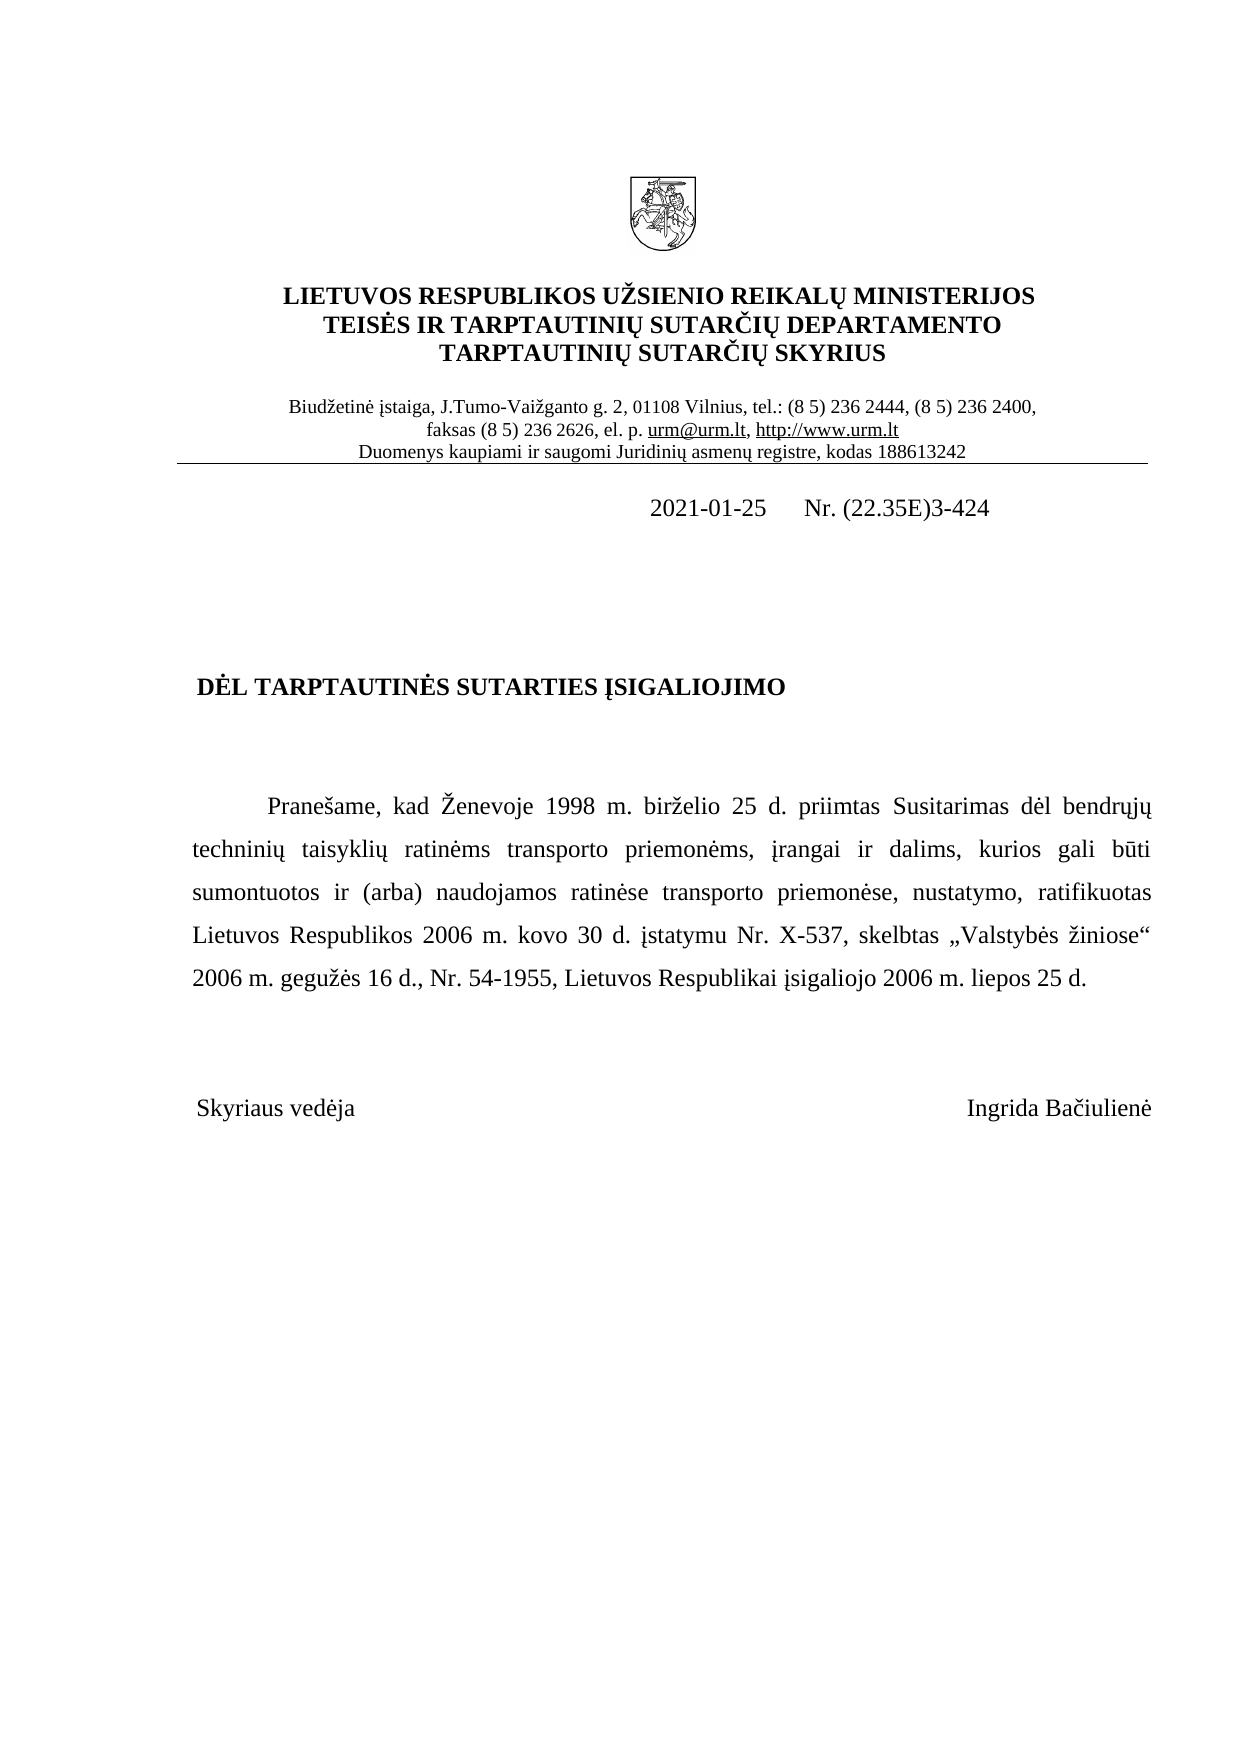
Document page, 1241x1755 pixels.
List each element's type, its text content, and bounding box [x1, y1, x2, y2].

table_header [1148, 118, 1153, 493]
table_cell [182, 493, 650, 672]
table_header Ingrida Bačiulienė [798, 1093, 1152, 1122]
table_cell [177, 672, 182, 762]
table_header [177, 464, 1148, 493]
text Pranešame, kad Ženevoje 1998 m. birželio 25 d. priimtas Susitarimas dėl bendrųjų techninių taisyklių ratinėms transporto priemonėms, įrangai ir dalims, kurios gali būti sumontuotos ir (arba) naudojamos ratinėse transporto priemonėse, nustatymo, ratifikuotas Lietuvos Respublikos 2006 m. kovo 30 d. įstatymu Nr. X-537, skelbtas „Valstybės žiniose“ 2006 m. gegužės 16 d., Nr. 54-1955, Lietuvos Respublikai įsigaliojo 2006 m. liepos 25 d. [192, 791, 1152, 992]
table_cell [177, 493, 182, 672]
table_cell 2021-01-25 Nr. (22.35E)3-424 [650, 493, 1153, 672]
table_cell DĖL TARPTAUTINĖS SUTARTIES ĮSIGALIOJIMO [182, 672, 1153, 762]
table_header LIETUVOS RESPUBLIKOS UŽSIENIO REIKALŲ MINISTERIJOS TEISĖS IR TARPTAUTINIŲ SUTARČIŲ DEPARTAMENTo Tarptautinių sutarčių skyrius Biudžetinė įstaiga, J.Tumo-Vaižganto g. 2, 01108 Vilnius, tel.: (8 5) 236 2444, (8 5) 236 2400, faksas (8 5) 236 2626, el. p. urm@urm.lt, http://www.urm.lt Duomenys kaupiami ir saugomi Juridinių asmenų registre, kodas 188613242 [177, 118, 1148, 463]
table_header Skyriaus vedėja [196, 1093, 664, 1122]
table_header [665, 1093, 798, 1122]
